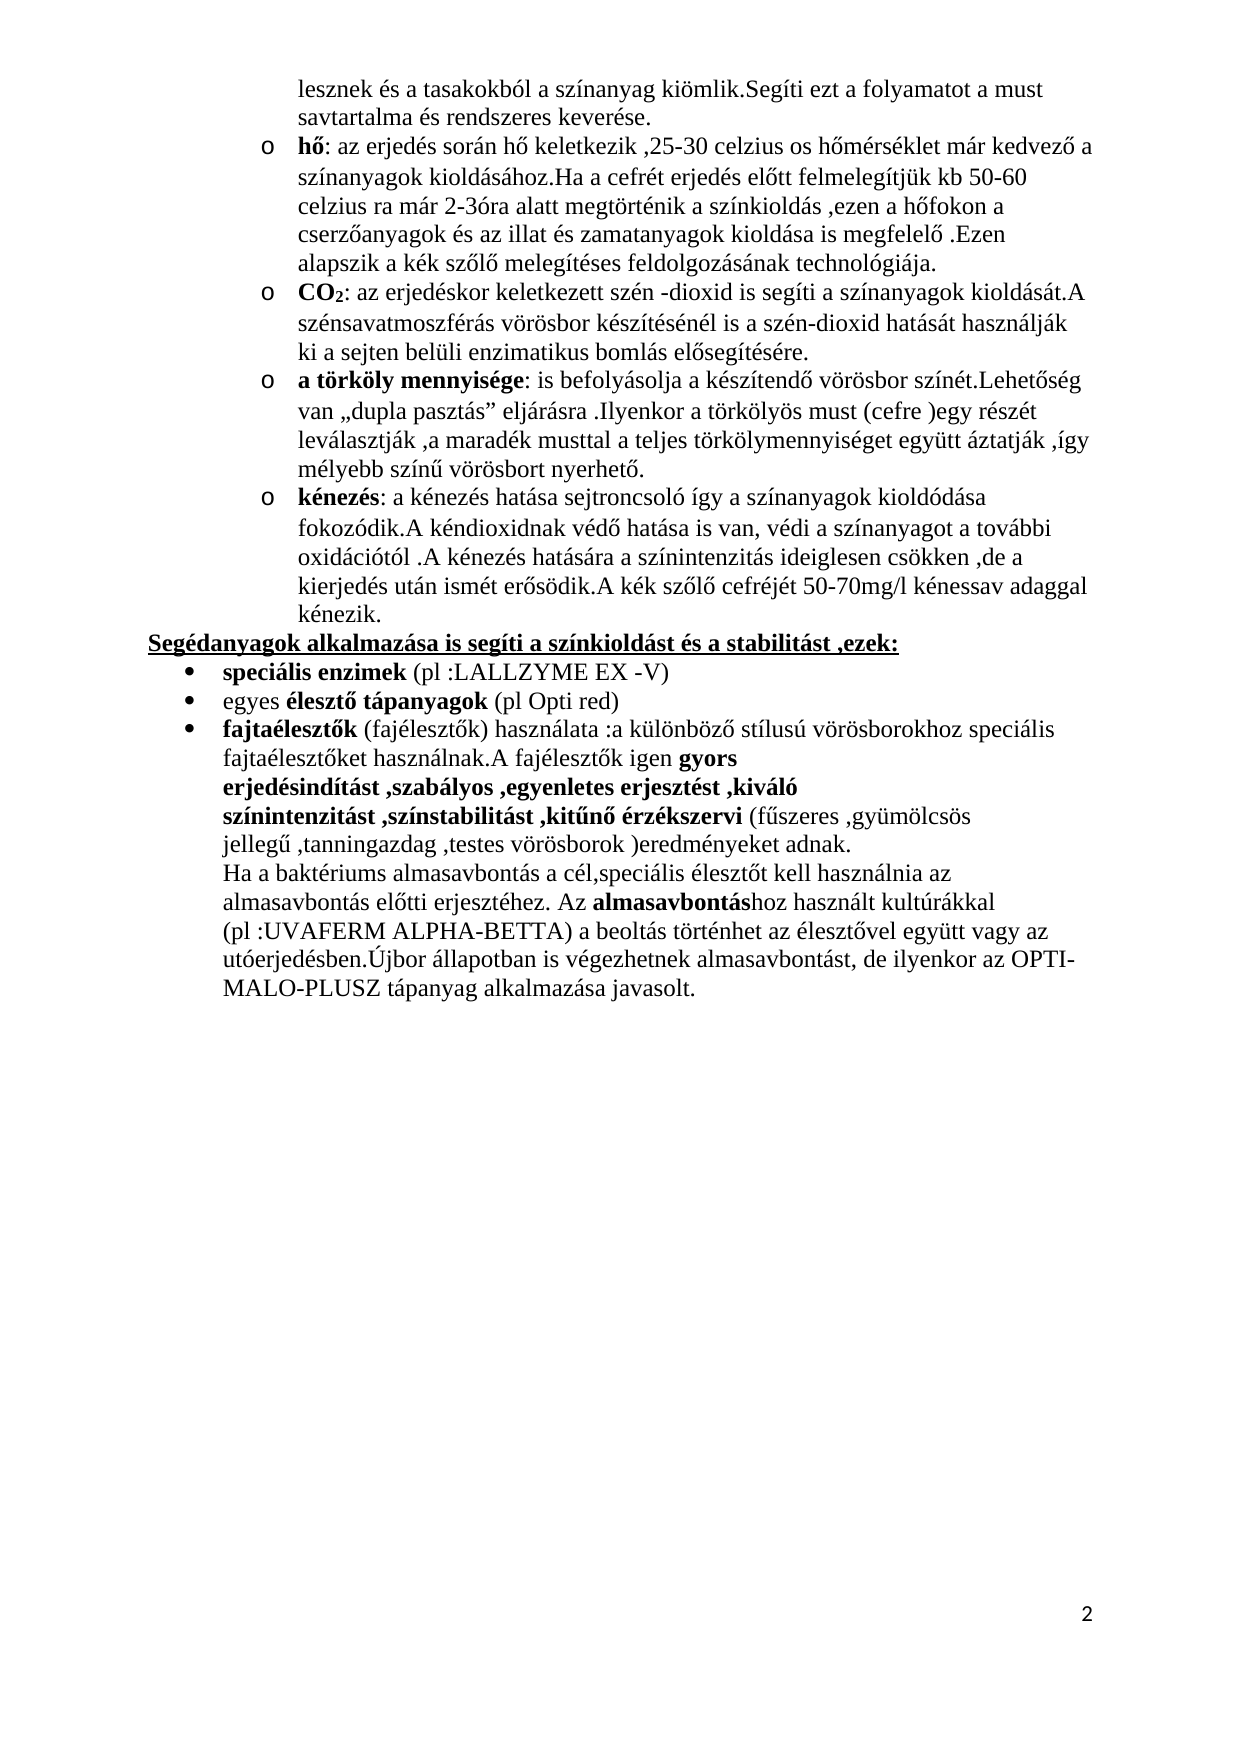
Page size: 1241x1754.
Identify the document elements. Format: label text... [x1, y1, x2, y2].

text Segédanyagok alkalmazása is segíti a színkioldást és a stabilitást ,ezek: [148, 628, 1093, 657]
list egyes élesztő tápanyagok (pl Opti red) [185, 686, 1093, 714]
list speciális enzimek (pl :LALLZYME EX -V) [185, 657, 1093, 686]
list kénezés: a kénezés hatása sejtroncsoló így a színanyagok kioldódása fokozódik.A kéndioxidnak védő hatása is van, védi a színanyagot a további oxidációtól .A kénezés hatására a színintenzitás ideiglesen csökken ,de a kierjedés után ismét erősödik.A kék szőlő cefréjét 50-70mg/l kénessav adaggal kénezik. [260, 482, 1093, 628]
list hő: az erjedés során hő keletkezik ,25-30 celzius os hőmérséklet már kedvező a színanyagok kioldásához.Ha a cefrét erjedés előtt felmelegítjük kb 50-60 celzius ra már 2-3óra alatt megtörténik a színkioldás ,ezen a hőfokon a cserzőanyagok és az illat és zamatanyagok kioldása is megfelelő .Ezen alapszik a kék szőlő melegítéses feldolgozásának technológiája. [260, 131, 1093, 277]
list lesznek és a tasakokból a színanyag kiömlik.Segíti ezt a folyamatot a must savtartalma és rendszeres keverése. [260, 74, 1093, 131]
list CO2: az erjedéskor keletkezett szén -dioxid is segíti a színanyagok kioldását.A szénsavatmoszférás vörösbor készítésénél is a szén-dioxid hatását használják ki a sejten belüli enzimatikus bomlás elősegítésére. [260, 277, 1093, 365]
list fajtaélesztők (fajélesztők) használata :a különböző stílusú vörösborokhoz speciális fajtaélesztőket használnak.A fajélesztők igen gyors erjedésindítást ,szabályos ,egyenletes erjesztést ,kiváló színintenzitást ,színstabilitást ,kitűnő érzékszervi (fűszeres ,gyümölcsös jellegű ,tanningazdag ,testes vörösborok )eredményeket adnak. Ha a baktériums almasavbontás a cél,speciális élesztőt kell használnia az almasavbontás előtti erjesztéhez. Az almasavbontáshoz használt kultúrákkal (pl :UVAFERM ALPHA-BETTA) a beoltás történhet az élesztővel együtt vagy az utóerjedésben.Újbor állapotban is végezhetnek almasavbontást, de ilyenkor az OPTI-MALO-PLUSZ tápanyag alkalmazása javasolt. [185, 714, 1093, 1002]
list a törköly mennyisége: is befolyásolja a készítendő vörösbor színét.Lehetőség van „dupla pasztás” eljárásra .Ilyenkor a törkölyös must (cefre )egy részét leválasztják ,a maradék musttal a teljes törkölymennyiséget együtt áztatják ,így mélyebb színű vörösbort nyerhető. [260, 365, 1093, 482]
